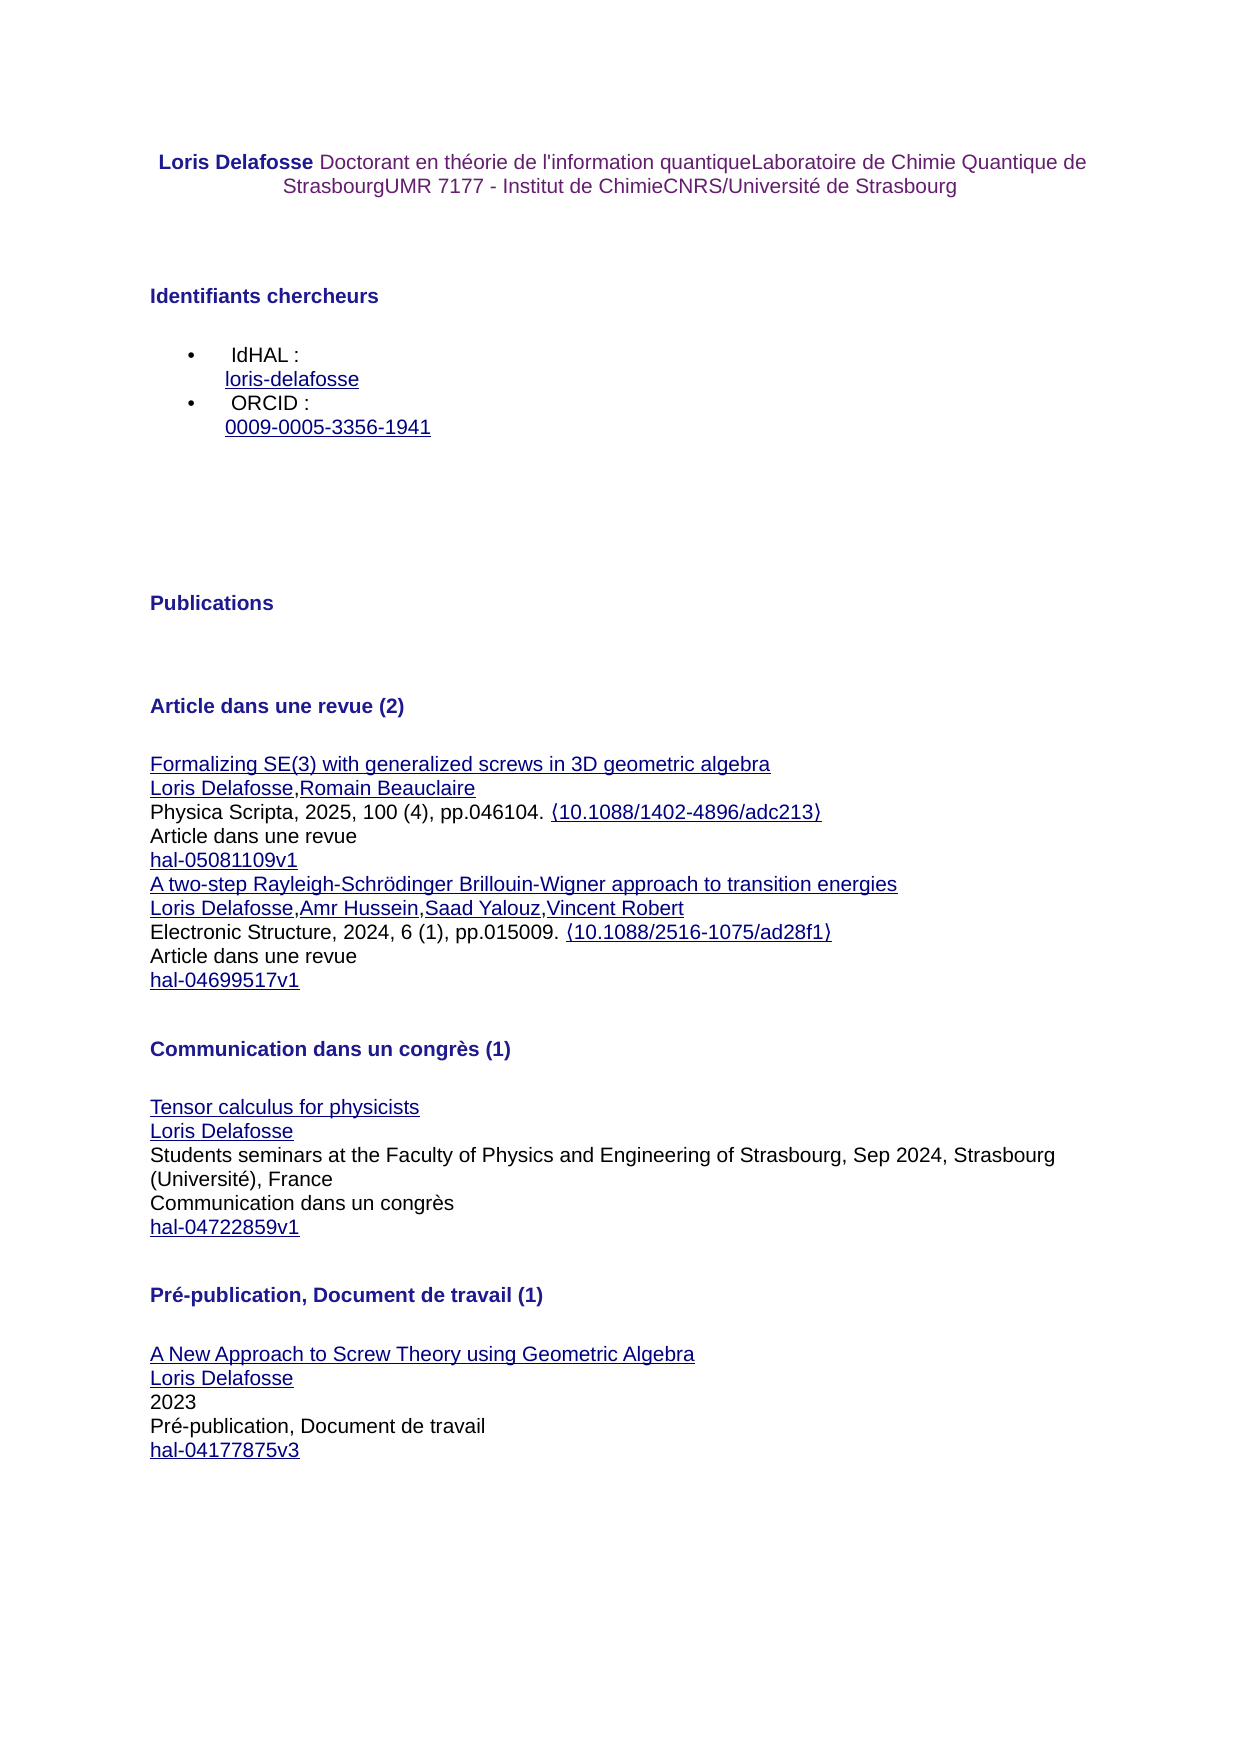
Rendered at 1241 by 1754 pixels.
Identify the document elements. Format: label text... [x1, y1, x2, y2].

subtitle Loris Delafosse Doctorant en théorie de l'information quantiqueLaboratoire de Chimie Quantique de StrasbourgUMR 7177 - Institut de ChimieCNRS/Université de Strasbourg [150, 150, 1090, 198]
list ORCID : [187, 391, 1090, 414]
table_cell A two-step Rayleigh-Schrödinger Brillouin-Wigner approach to transition energies Loris Delafosse,Amr Hussein,Saad Yalouz,Vincent Robert Electronic Structure, 2024, 6 (1), pp.015009. ⟨10.1088/2516-1075/ad28f1⟩ Article dans une revue hal-04699517v1 [150, 872, 1090, 992]
subtitle Article dans une revue (2) [150, 694, 1090, 718]
list loris-delafosse [187, 367, 1090, 391]
subtitle Identifiants chercheurs [150, 284, 1090, 308]
table_header Tensor calculus for physicists Loris Delafosse Students seminars at the Faculty of Physics and Engineering of Strasbourg, Sep 2024, Strasbourg (Université), France Communication dans un congrès hal-04722859v1 [150, 1095, 1090, 1238]
table_header Formalizing SE(3) with generalized screws in 3D geometric algebra Loris Delafosse,Romain Beauclaire Physica Scripta, 2025, 100 (4), pp.046104. ⟨10.1088/1402-4896/adc213⟩ Article dans une revue hal-05081109v1 [150, 752, 1090, 872]
subtitle Communication dans un congrès (1) [150, 1036, 1090, 1060]
list IdHAL : [187, 343, 1090, 367]
subtitle Publications [150, 591, 1090, 614]
list 0009-0005-3356-1941 [187, 414, 1090, 438]
table_header A New Approach to Screw Theory using Geometric Algebra Loris Delafosse 2023 Pré-publication, Document de travail hal-04177875v3 [150, 1342, 1090, 1461]
subtitle Pré-publication, Document de travail (1) [150, 1283, 1090, 1307]
